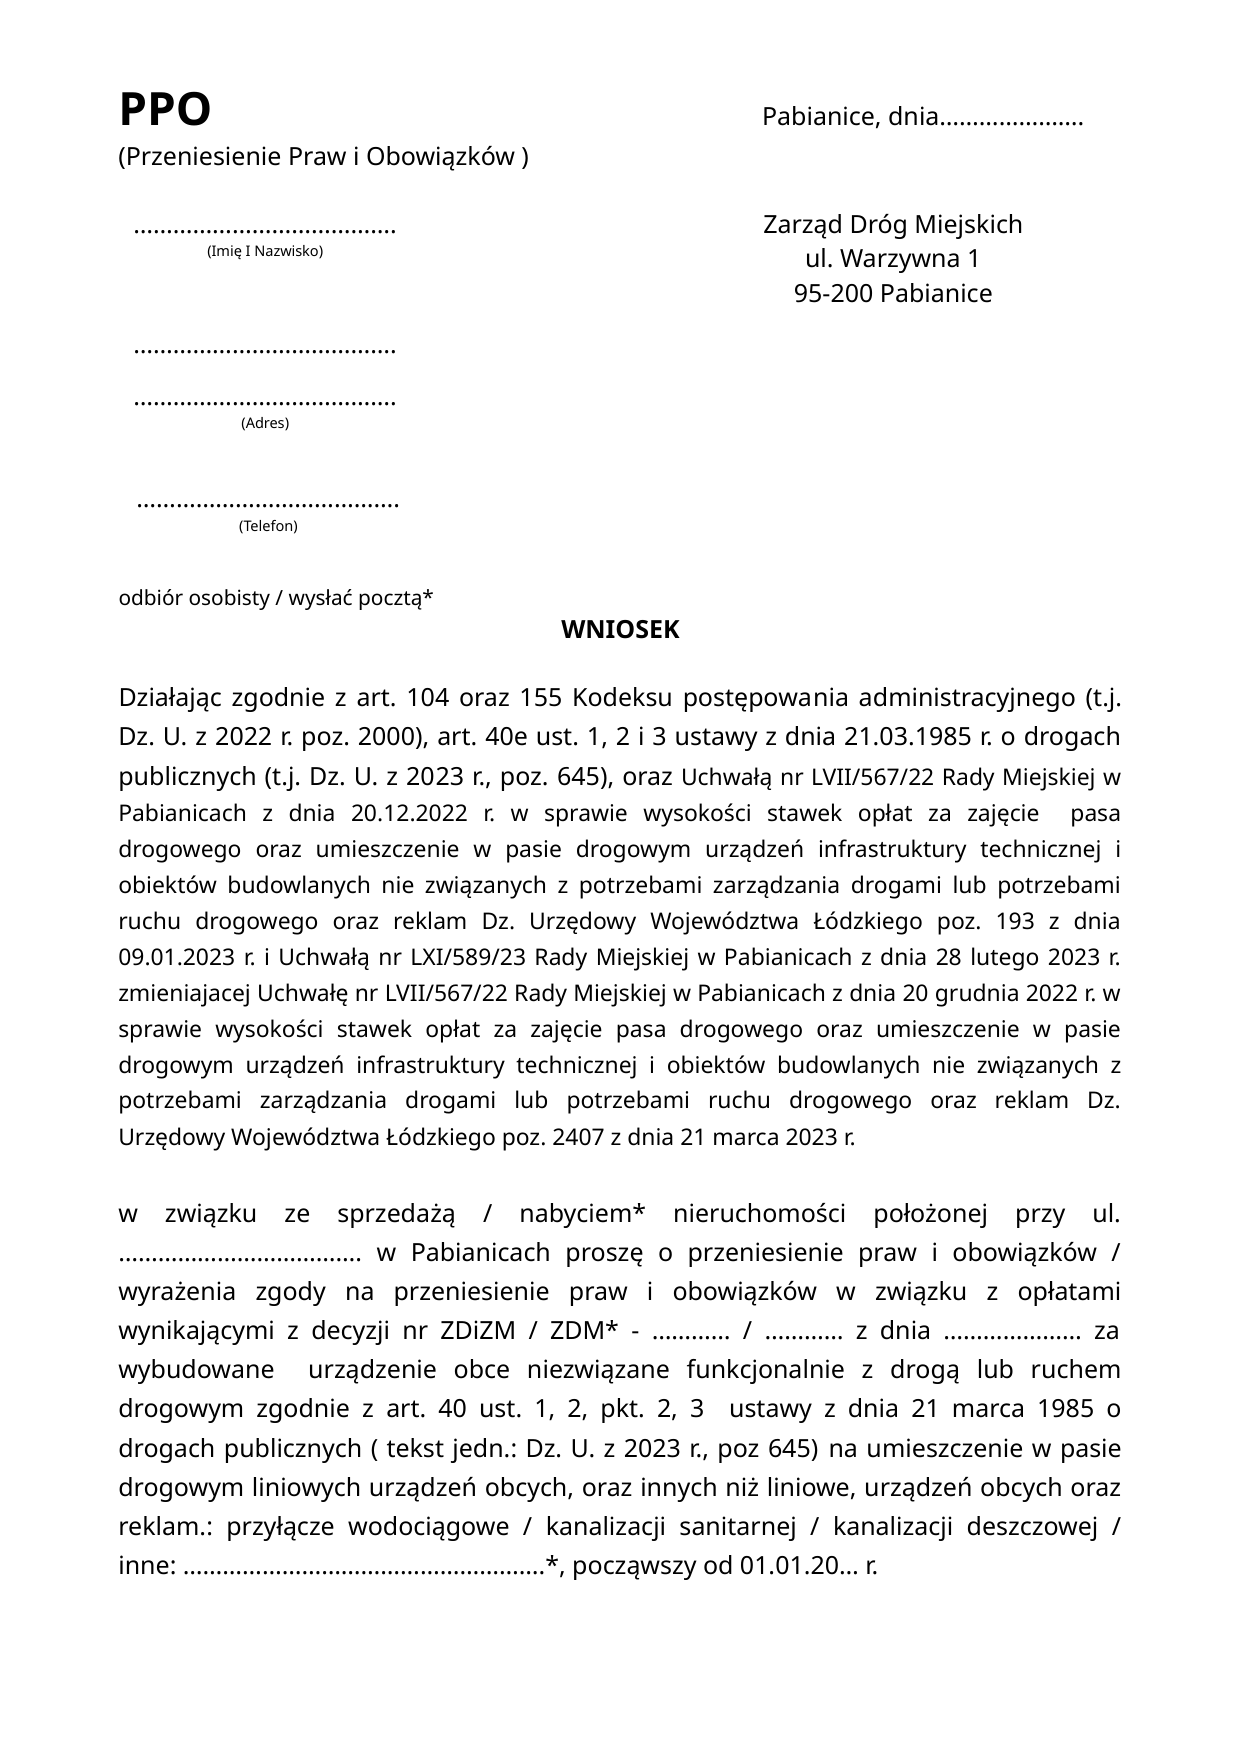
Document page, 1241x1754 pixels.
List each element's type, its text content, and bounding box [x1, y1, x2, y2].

text w związku ze sprzedażą / nabyciem* nieruchomości położonej przy ul. ………………………………. w Pabianicach proszę o przeniesienie praw i obowiązków / wyrażenia zgody na przeniesienie praw i obowiązków w związku z opłatami wynikającymi z decyzji nr ZDiZM / ZDM* - ………… / ………… z dnia ………………… za wybudowane urządzenie obce niezwiązane funkcjonalnie z drogą lub ruchem drogowym zgodnie z art. 40 ust. 1, 2, pkt. 2, 3 ustawy z dnia 21 marca 1985 o drogach publicznych ( tekst jedn.: Dz. U. z 2023 r., poz 645) na umieszczenie w pasie drogowym liniowych urządzeń obcych, oraz innych niż liniowe, urządzeń obcych oraz reklam.: przyłącze wodociągowe / kanalizacji sanitarnej / kanalizacji deszczowej / inne: ……………………………………………….*, począwszy od 01.01.20… r. [118, 1195, 1122, 1582]
text 95-200 Pabianice [118, 275, 1122, 309]
text PPO Pabianice, dnia…………………. [118, 77, 1122, 139]
text …………………………………. [118, 481, 1122, 515]
text WNIOSEK [118, 612, 1122, 646]
text odbiór osobisty / wysłać pocztą* [118, 583, 1122, 612]
text Działając zgodnie z art. 104 oraz 155 Kodeksu postępowania administracyjnego (t.j. Dz. U. z 2022 r. poz. 2000), art. 40e ust. 1, 2 i 3 ustawy z dnia 21.03.1985 r. o drogach publicznych (t.j. Dz. U. z 2023 r., poz. 645), oraz Uchwałą nr LVII/567/22 Rady Miejskiej w Pabianicach z dnia 20.12.2022 r. w sprawie wysokości stawek opłat za zajęcie pasa drogowego oraz umieszczenie w pasie drogowym urządzeń infrastruktury technicznej i obiektów budowlanych nie związanych z potrzebami zarządzania drogami lub potrzebami ruchu drogowego oraz reklam Dz. Urzędowy Województwa Łódzkiego poz. 193 z dnia 09.01.2023 r. i Uchwałą nr LXI/589/23 Rady Miejskiej w Pabianicach z dnia 28 lutego 2023 r. zmieniajacej Uchwałę nr LVII/567/22 Rady Miejskiej w Pabianicach z dnia 20 grudnia 2022 r. w sprawie wysokości stawek opłat za zajęcie pasa drogowego oraz umieszczenie w pasie drogowym urządzeń infrastruktury technicznej i obiektów budowlanych nie związanych z potrzebami zarządzania drogami lub potrzebami ruchu drogowego oraz reklam Dz. Urzędowy Województwa Łódzkiego poz. 2407 z dnia 21 marca 2023 r. [118, 680, 1122, 1152]
text (Telefon) [118, 515, 1122, 549]
text …………………………………. [118, 379, 1122, 413]
text …………………………………. Zarząd Dróg Miejskich [118, 207, 1122, 241]
text (Przeniesienie Praw i Obowiązków ) [118, 139, 1122, 173]
text …………………………………. [118, 327, 1122, 361]
text (Adres) [118, 413, 1122, 447]
text (Imię I Nazwisko) ul. Warzywna 1 [118, 241, 1122, 275]
